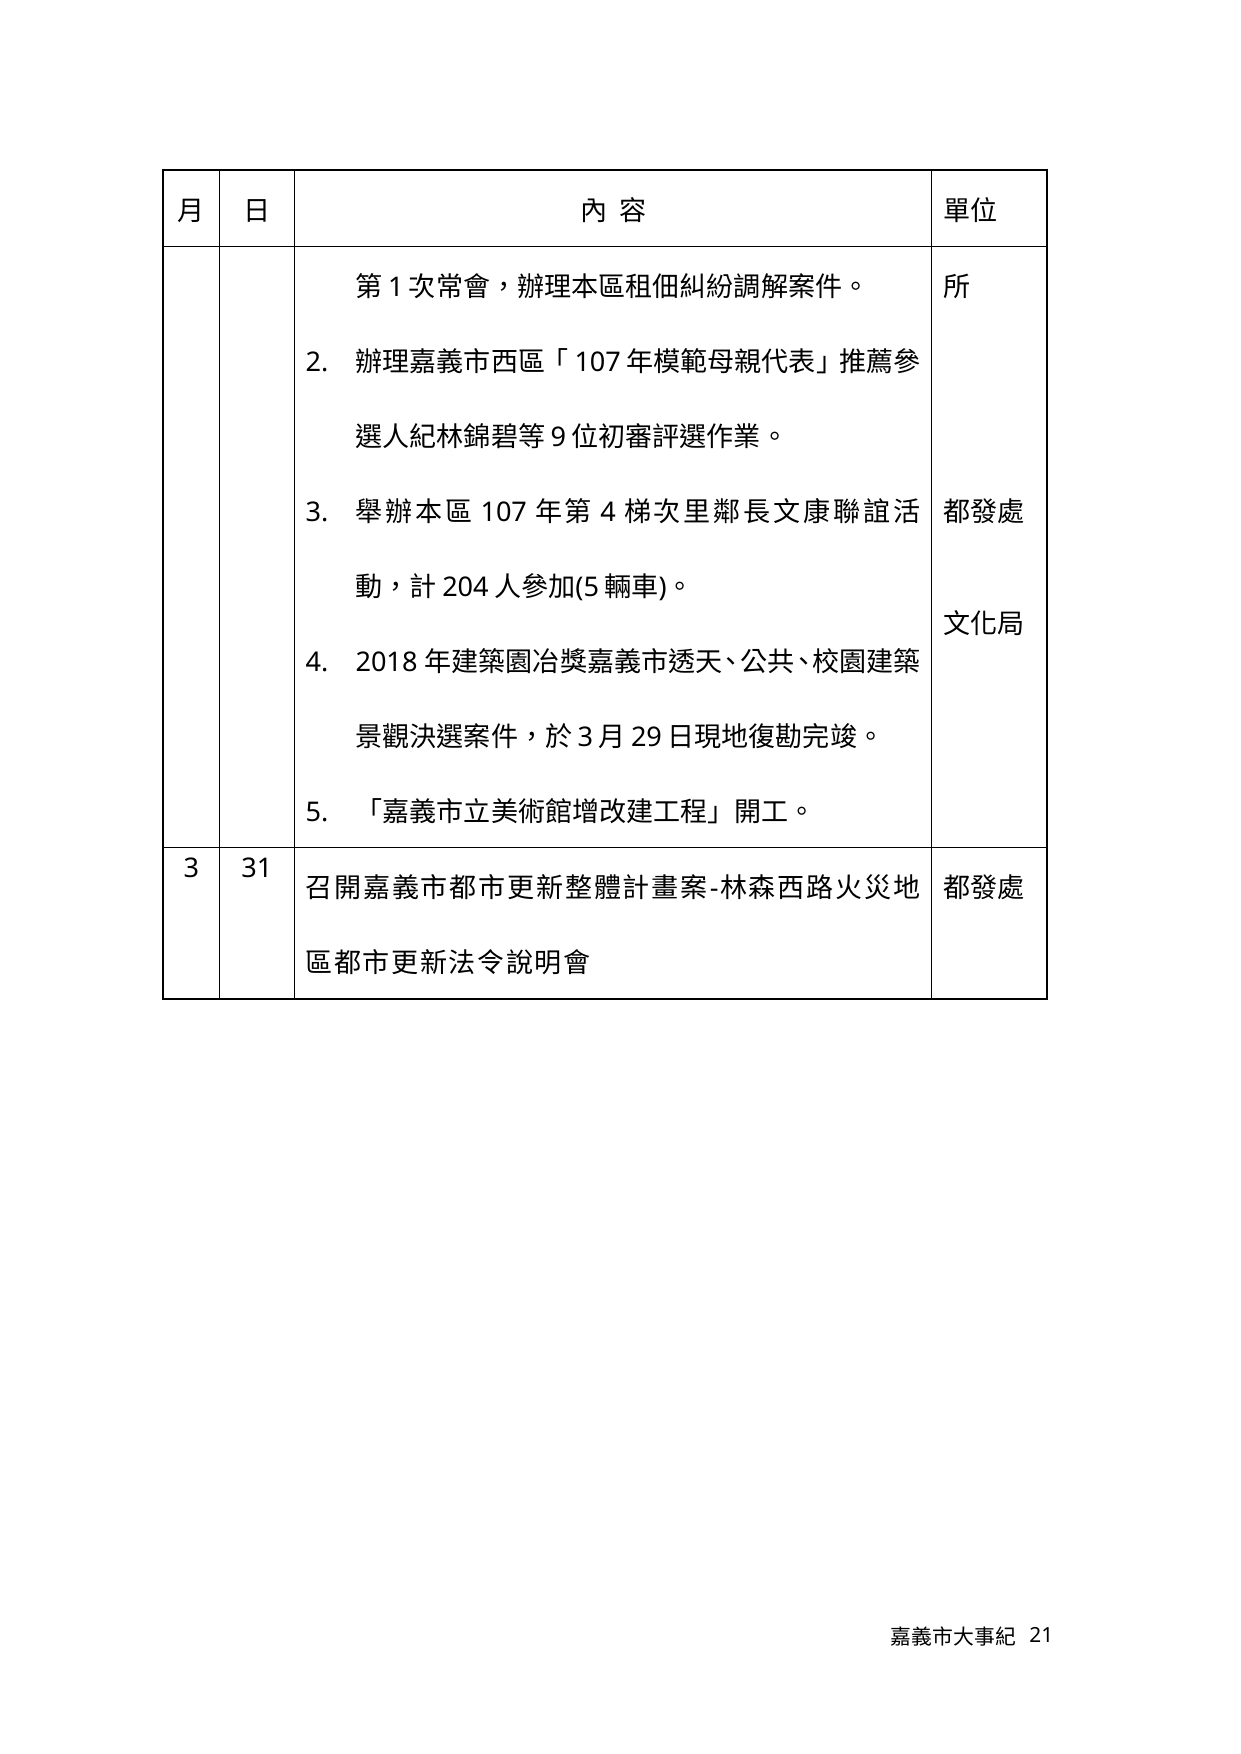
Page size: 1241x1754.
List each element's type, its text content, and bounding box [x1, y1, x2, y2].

table_cell [220, 247, 294, 847]
table_cell 召開嘉義市都市更新整體計畫案-林森西路火災地區都市更新法令說明會 [295, 848, 931, 998]
table_header 月 [164, 171, 219, 246]
table_cell 都發處 [932, 848, 1046, 998]
table_cell [164, 247, 219, 847]
table_cell 31 [220, 848, 294, 998]
table_header 單位 [932, 171, 1046, 246]
table_header 日 [220, 171, 294, 246]
table_header 內 容 [295, 171, 931, 246]
table_cell 3 [164, 848, 219, 998]
table_cell 所 都發處 文化局 [932, 247, 1046, 847]
table_cell 本所於3樓會議室舉辦耕地租佃委員會第7屆第1次常會，辦理本區租佃糾紛調解案件。 辦理嘉義市西區「 107年模範母親代表」推薦參選人紀林錦碧等9位初審評選作業。 舉辦本區107年第4梯次里鄰長文康聯誼活動，計204人參加(5輛車)。 2018 年建築園冶獎嘉義市透天、公共、校園建築景觀決選案件，於3月29日現地復勘完竣。 「嘉義市立美術館增改建工程」開工。 [295, 247, 931, 847]
